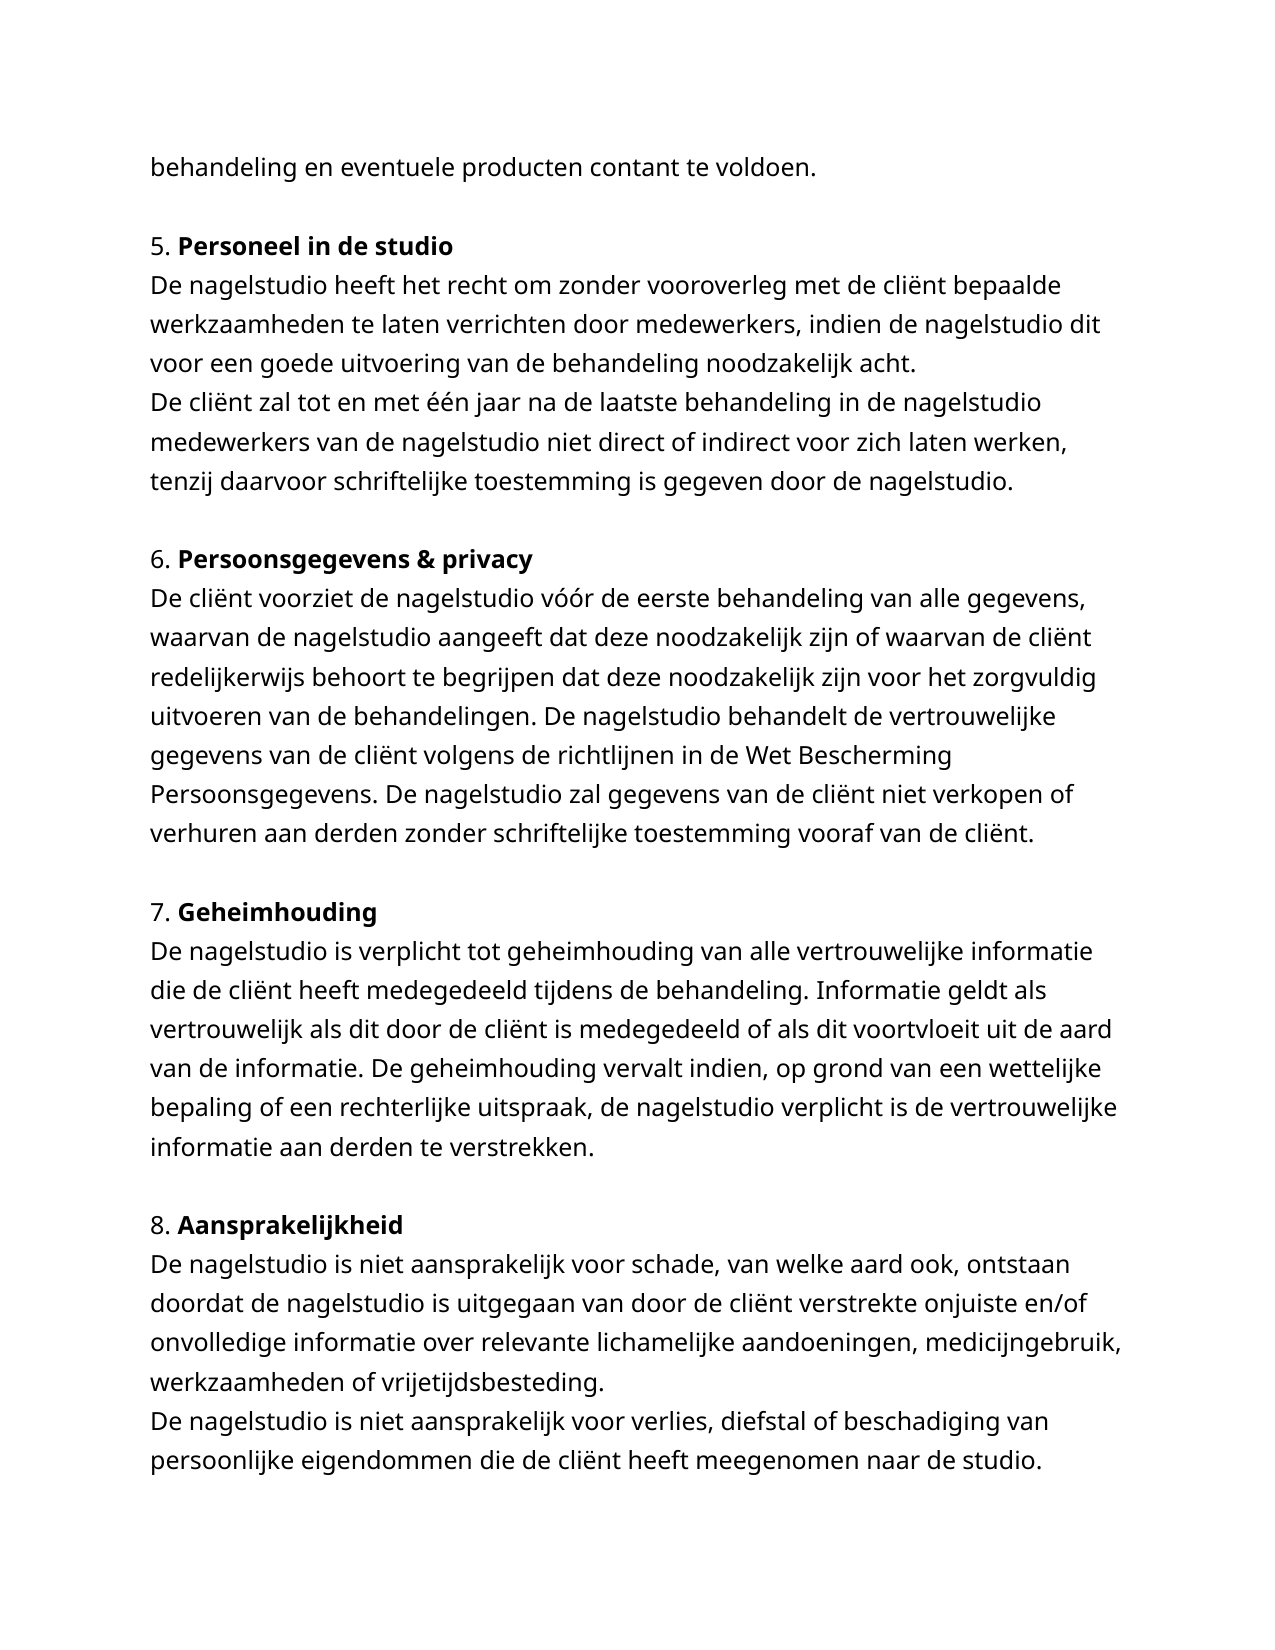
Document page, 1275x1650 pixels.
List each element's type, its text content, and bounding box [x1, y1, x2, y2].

text behandeling en eventuele producten contant te voldoen. 5. Personeel in de studio De nagelstudio heeft het recht om zonder vooroverleg met de cliënt bepaalde werkzaamheden te laten verrichten door medewerkers, indien de nagelstudio dit voor een goede uitvoering van de behandeling noodzakelijk acht. De cliënt zal tot en met één jaar na de laatste behandeling in de nagelstudio medewerkers van de nagelstudio niet direct of indirect voor zich laten werken, tenzij daarvoor schriftelijke toestemming is gegeven door de nagelstudio. 6. Persoonsgegevens & privacy De cliënt voorziet de nagelstudio vóór de eerste behandeling van alle gegevens, waarvan de nagelstudio aangeeft dat deze noodzakelijk zijn of waarvan de cliënt redelijkerwijs behoort te begrijpen dat deze noodzakelijk zijn voor het zorgvuldig uitvoeren van de behandelingen. De nagelstudio behandelt de vertrouwelijke gegevens van de cliënt volgens de richtlijnen in de Wet Bescherming Persoonsgegevens. De nagelstudio zal gegevens van de cliënt niet verkopen of verhuren aan derden zonder schriftelijke toestemming vooraf van de cliënt. 7. Geheimhouding De nagelstudio is verplicht tot geheimhouding van alle vertrouwelijke informatie die de cliënt heeft medegedeeld tijdens de behandeling. Informatie geldt als vertrouwelijk als dit door de cliënt is medegedeeld of als dit voortvloeit uit de aard van de informatie. De geheimhouding vervalt indien, op grond van een wettelijke bepaling of een rechterlijke uitspraak, de nagelstudio verplicht is de vertrouwelijke informatie aan derden te verstrekken. 8. Aansprakelijkheid De nagelstudio is niet aansprakelijk voor schade, van welke aard ook, ontstaan doordat de nagelstudio is uitgegaan van door de cliënt verstrekte onjuiste en/of onvolledige informatie over relevante lichamelijke aandoeningen, medicijngebruik, werkzaamheden of vrijetijdsbesteding. De nagelstudio is niet aansprakelijk voor verlies, diefstal of beschadiging van persoonlijke eigendommen die de cliënt heeft meegenomen naar de studio. [150, 150, 1125, 1477]
